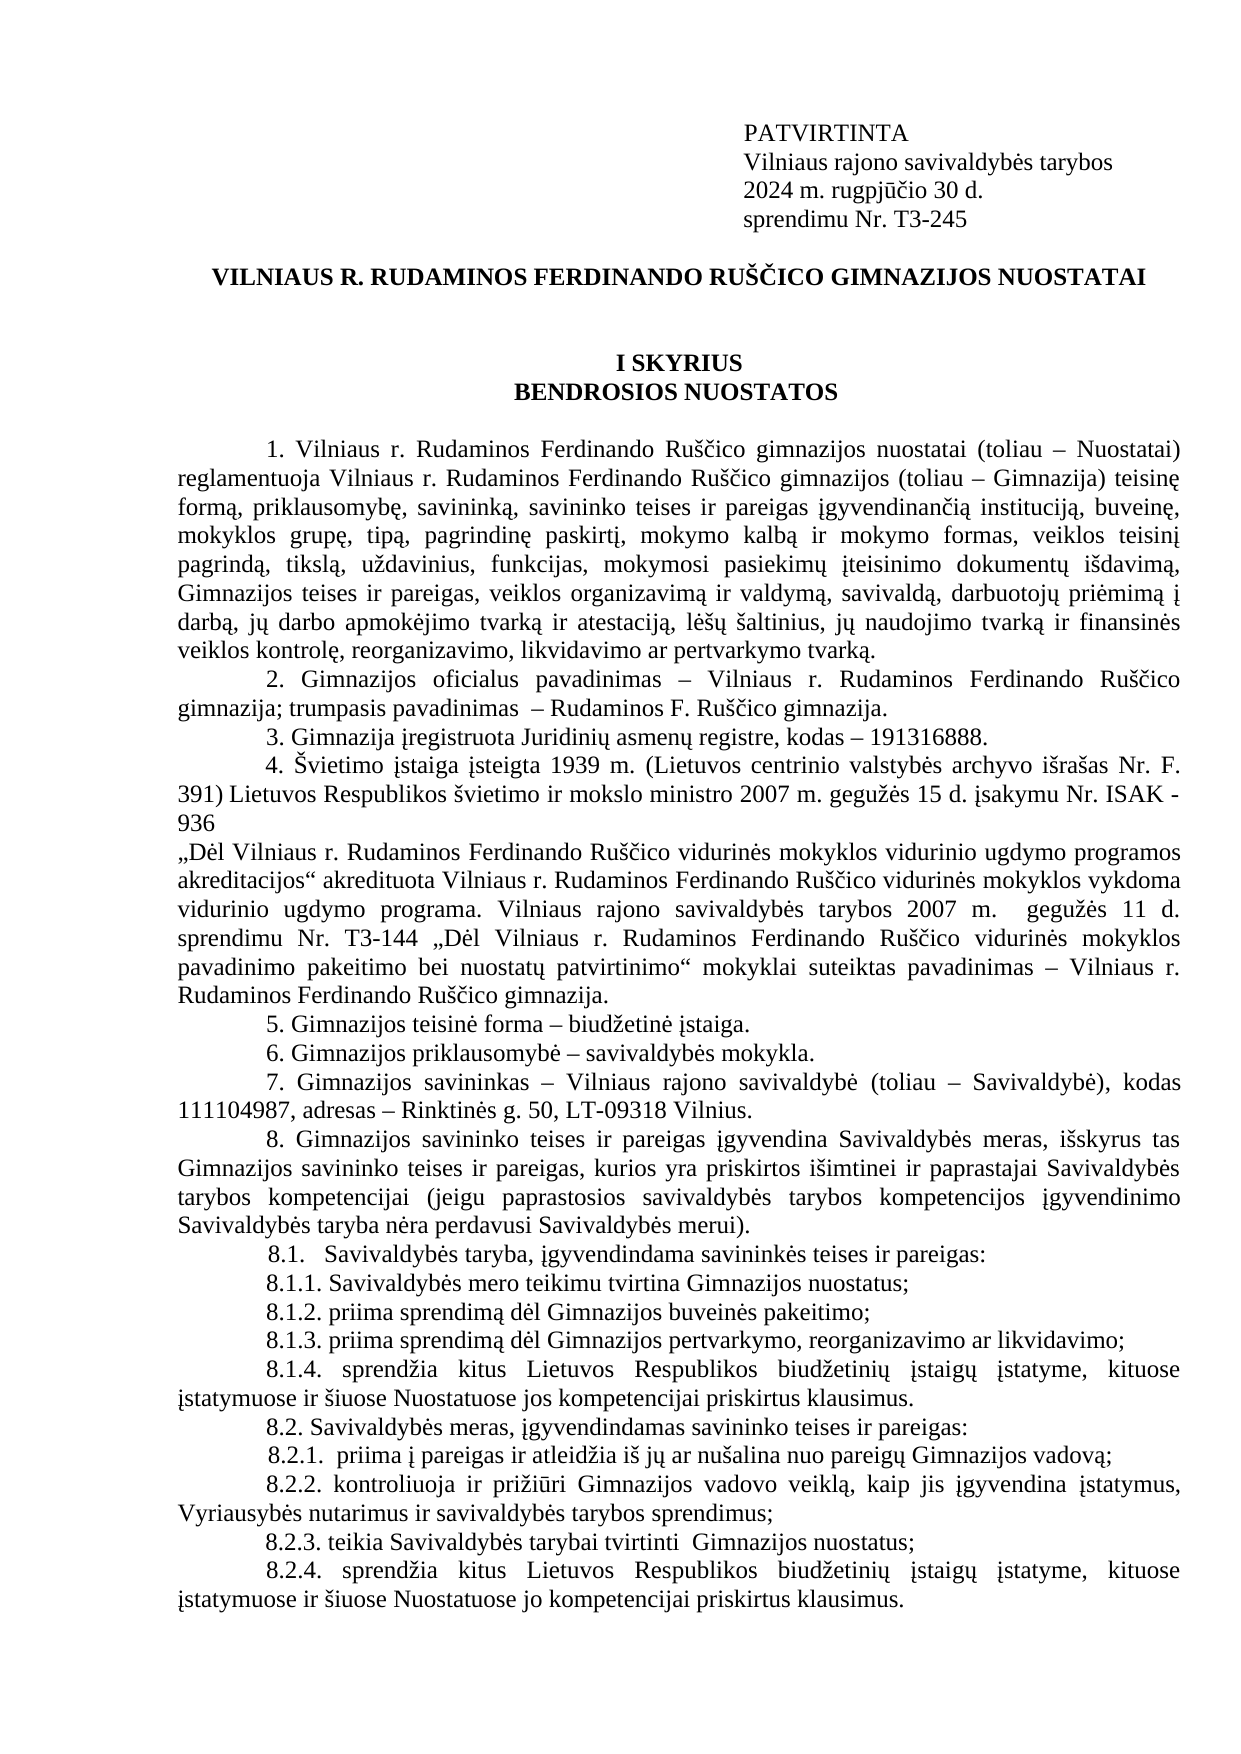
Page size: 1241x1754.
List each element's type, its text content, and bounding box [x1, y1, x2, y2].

text 6. Gimnazijos priklausomybė – savivaldybės mokykla. [177, 1038, 1181, 1067]
text sprendimu Nr. T3-245 [717, 204, 1181, 233]
text BENDROSIOS NUOSTATOS [177, 377, 1181, 406]
text 8.1.3. priima sprendimą dėl Gimnazijos pertvarkymo, reorganizavimo ar likvidavimo; [177, 1326, 1181, 1354]
text 8.2.2. kontroliuoja ir prižiūri Gimnazijos vadovo veiklą, kaip jis įgyvendina įstatymus, Vyriausybės nutarimus ir savivaldybės tarybos sprendimus; [177, 1469, 1181, 1527]
text 8. Gimnazijos savininko teises ir pareigas įgyvendina Savivaldybės meras, išskyrus tas Gimnazijos savininko teises ir pareigas, kurios yra priskirtos išimtinei ir paprastajai Savivaldybės tarybos kompetencijai (jeigu paprastosios savivaldybės tarybos kompetencijos įgyvendinimo Savivaldybės taryba nėra perdavusi Savivaldybės merui). [177, 1124, 1181, 1239]
text Vilniaus rajono savivaldybės tarybos [717, 147, 1181, 176]
text 2024 m. rugpjūčio 30 d. [717, 176, 1181, 204]
text 2. Gimnazijos oficialus pavadinimas – Vilniaus r. Rudaminos Ferdinando Ruščico gimnazija; trumpasis pavadinimas – Rudaminos F. Ruščico gimnazija. [177, 664, 1181, 722]
text I SKYRIUS [177, 348, 1181, 377]
text „Dėl Vilniaus r. Rudaminos Ferdinando Ruščico vidurinės mokyklos vidurinio ugdymo programos akreditacijos“ akredituota Vilniaus r. Rudaminos Ferdinando Ruščico vidurinės mokyklos vykdoma vidurinio ugdymo programa. Vilniaus rajono savivaldybės tarybos 2007 m. gegužės 11 d. sprendimu Nr. T3-144 „Dėl Vilniaus r. Rudaminos Ferdinando Ruščico vidurinės mokyklos pavadinimo pakeitimo bei nuostatų patvirtinimo“ mokyklai suteiktas pavadinimas – Vilniaus r. Rudaminos Ferdinando Ruščico gimnazija. [177, 837, 1181, 1009]
text 8.1.4. sprendžia kitus Lietuvos Respublikos biudžetinių įstaigų įstatyme, kituose įstatymuose ir šiuose Nuostatuose jos kompetencijai priskirtus klausimus. [177, 1354, 1181, 1412]
text 7. Gimnazijos savininkas – Vilniaus rajono savivaldybė (toliau – Savivaldybė), kodas 111104987, adresas – Rinktinės g. 50, LT-09318 Vilnius. [177, 1067, 1181, 1124]
text 3. Gimnazija įregistruota Juridinių asmenų registre, kodas – 191316888. [177, 722, 1181, 751]
text PATVIRTINTA [447, 118, 1181, 147]
text 1. Vilniaus r. Rudaminos Ferdinando Ruščico gimnazijos nuostatai (toliau – Nuostatai) reglamentuoja Vilniaus r. Rudaminos Ferdinando Ruščico gimnazijos (toliau – Gimnazija) teisinę formą, priklausomybę, savininką, savininko teises ir pareigas įgyvendinančią instituciją, buveinę, mokyklos grupę, tipą, pagrindinę paskirtį, mokymo kalbą ir mokymo formas, veiklos teisinį pagrindą, tikslą, uždavinius, funkcijas, mokymosi pasiekimų įteisinimo dokumentų išdavimą, Gimnazijos teises ir pareigas, veiklos organizavimą ir valdymą, savivaldą, darbuotojų priėmimą į darbą, jų darbo apmokėjimo tvarką ir atestaciją, lėšų šaltinius, jų naudojimo tvarką ir finansinės veiklos kontrolę, reorganizavimo, likvidavimo ar pertvarkymo tvarką. [177, 434, 1181, 664]
text 8.1.2. priima sprendimą dėl Gimnazijos buveinės pakeitimo; [177, 1297, 1181, 1326]
text 8.2.4. sprendžia kitus Lietuvos Respublikos biudžetinių įstaigų įstatyme, kituose įstatymuose ir šiuose Nuostatuose jo kompetencijai priskirtus klausimus. [177, 1556, 1181, 1613]
text 5. Gimnazijos teisinė forma – biudžetinė įstaiga. [177, 1009, 1181, 1038]
text 8.1.1. Savivaldybės mero teikimu tvirtina Gimnazijos nuostatus; [177, 1268, 1181, 1297]
text 8.1. Savivaldybės taryba, įgyvendindama savininkės teises ir pareigas: [177, 1239, 1181, 1268]
text 4. Švietimo įstaiga įsteigta 1939 m. (Lietuvos centrinio valstybės archyvo išrašas Nr. F. 391) Lietuvos Respublikos švietimo ir mokslo ministro 2007 m. gegužės 15 d. įsakymu Nr. ISAK - 936 [177, 751, 1181, 837]
text 8.2. Savivaldybės meras, įgyvendindamas savininko teises ir pareigas: [177, 1412, 1181, 1441]
text 8.2.3. teikia Savivaldybės tarybai tvirtinti Gimnazijos nuostatus; [177, 1527, 1181, 1556]
text 8.2.1. priima į pareigas ir atleidžia iš jų ar nušalina nuo pareigų Gimnazijos vadovą; [177, 1441, 1181, 1469]
text VILNIAUS R. RUDAMINOS FERDINANDO RUŠČICO GIMNAZIJOS NUOSTATAI [177, 262, 1181, 291]
